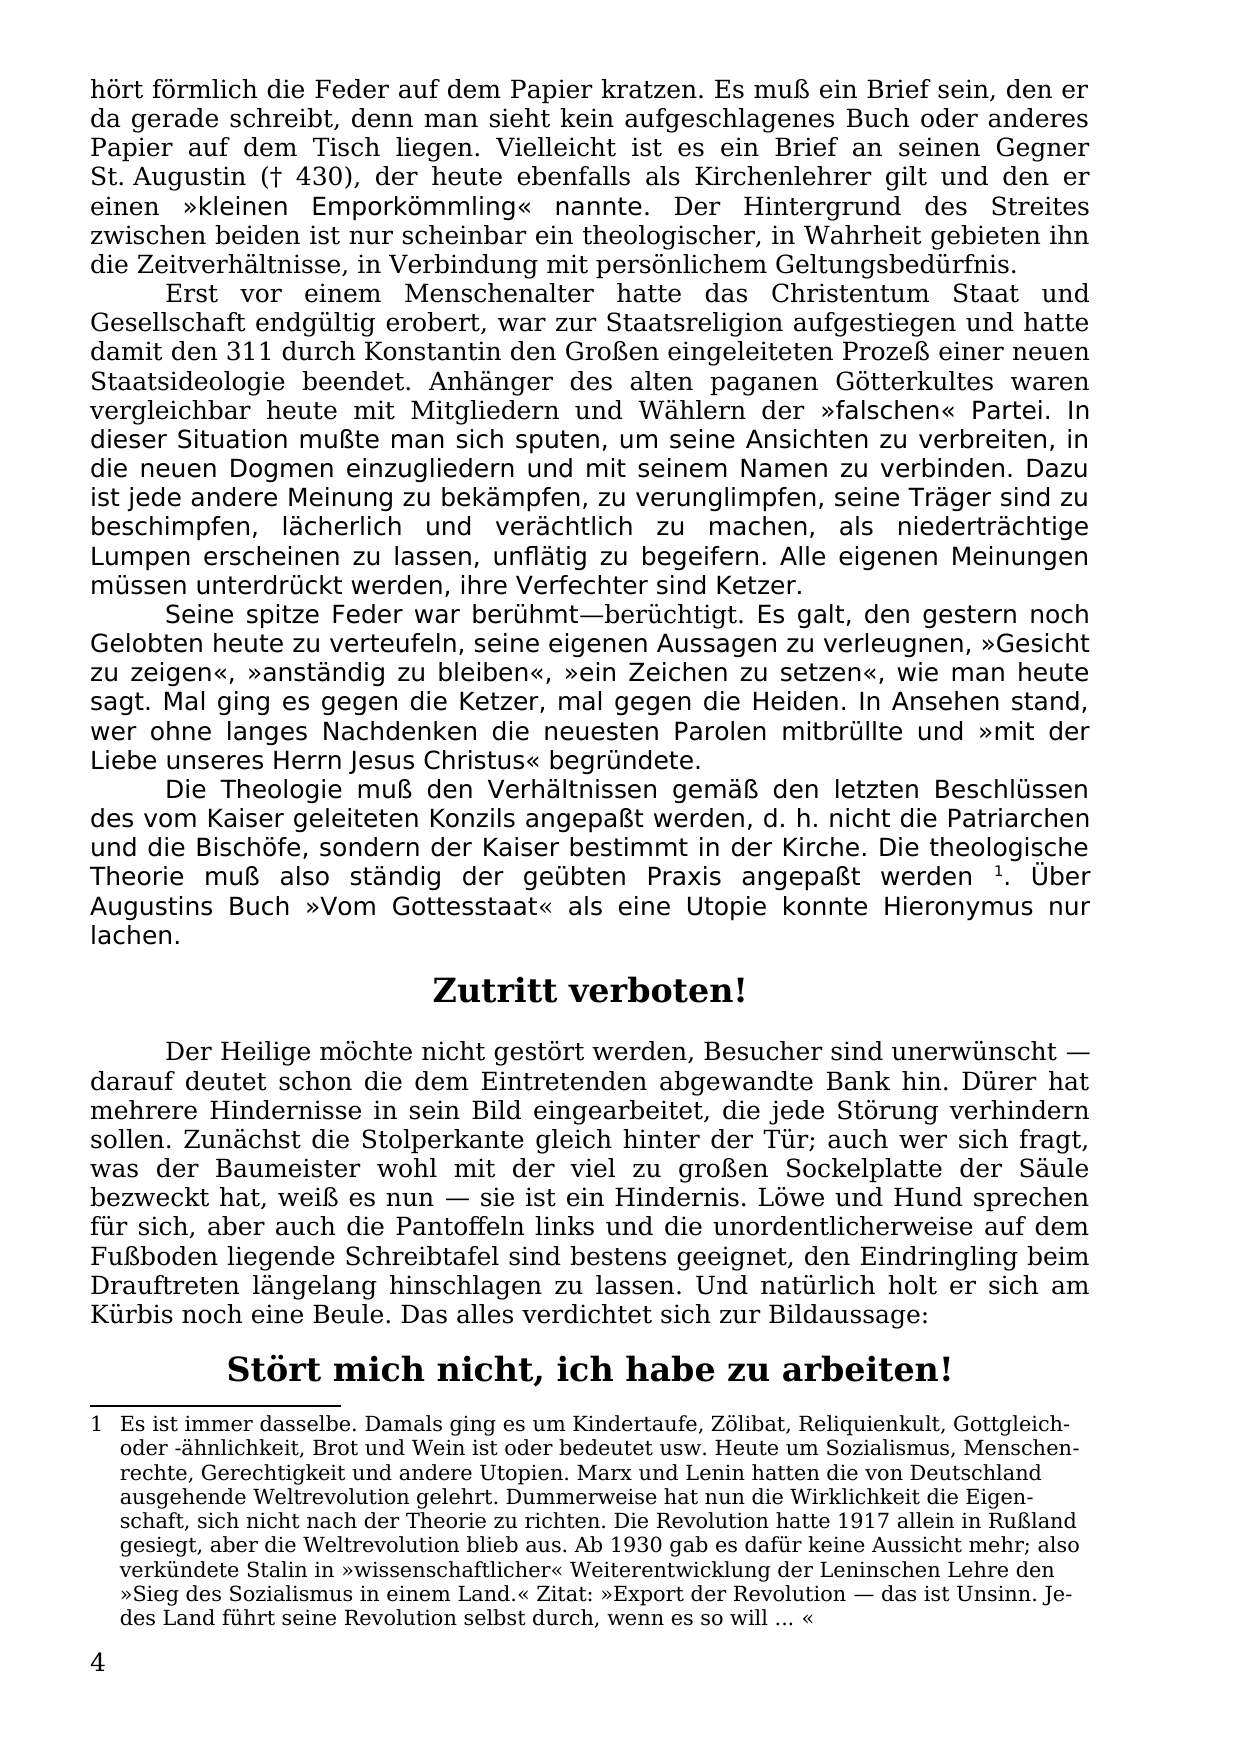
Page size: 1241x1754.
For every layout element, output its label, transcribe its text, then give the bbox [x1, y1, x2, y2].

text Stört mich nicht, ich habe zu arbeiten! [90, 1329, 1091, 1389]
text Es ist immer dasselbe. Damals ging es um Kindertaufe, Zölibat, Reliquienkult, Gottgleich- oder -ähnlichkeit, Brot und Wein ist oder bedeutet usw. Heute um Sozialismus, Menschen­rechte, Gerechtigkeit und andere Utopien. Marx und Lenin hatten die von Deutschland ausgehende Weltrevolution gelehrt. Dummerweise hat nun die Wirk­lichkeit die Eigen­schaft, sich nicht nach der Theorie zu richten. Die Revolution hatte 1917 allein in Rußland ge­siegt, aber die Weltrevolution blieb aus. Ab 1930 gab es dafür keine Aussicht mehr; also verkündete Stalin in »wissenschaftlicher« Weiter­entwicklung der Leninschen Lehre den »Sieg des Sozialismus in einem Land.« Zitat: »Export der Revolution — das ist Unsinn. Je­des Land führt seine Revolution selbst durch, wenn es so will ... « [90, 1412, 1091, 1631]
text Zutritt verboten! [90, 950, 1091, 1010]
text Seine spitze Feder war berühmt—berüchtigt. Es galt, den gestern noch Gelobten heute zu verteufeln, seine eigenen Aussagen zu verleugnen, »Gesicht zu zeigen«, »anständig zu bleiben«, »ein Zeichen zu setzen«, wie man heute sagt. Mal ging es gegen die Ketzer, mal gegen die Heiden. In Ansehen stand, wer ohne langes Nachdenken die neuesten Parolen mitbrüllte und »mit der Liebe unseres Herrn Jesus Christus« begründete. [90, 600, 1091, 775]
text hört förmlich die Feder auf dem Papier kratzen. Es muß ein Brief sein, den er da gerade schreibt, denn man sieht kein aufgeschlagenes Buch oder anderes Papier auf dem Tisch liegen. Vielleicht ist es ein Brief an seinen Gegner St. Augustin († 430), der heute ebenfalls als Kirchenlehrer gilt und den er einen »kleinen Emporkömmling« nannte. Der Hintergrund des Streites zwischen beiden ist nur scheinbar ein theologischer, in Wahrheit gebieten ihn die Zeitverhältnisse, in Verbindung mit persönlichem Geltungsbedürfnis. [90, 75, 1091, 279]
text Der Heilige möchte nicht gestört werden, Besucher sind unerwünscht — darauf deutet schon die dem Eintretenden abgewandte Bank hin. Dürer hat mehrere Hindernisse in sein Bild eingearbeitet, die jede Störung verhindern sollen. Zunächst die Stolperkante gleich hinter der Tür; auch wer sich fragt, was der Baumeister wohl mit der viel zu großen Sockelplatte der Säule bezweckt hat, weiß es nun — sie ist ein Hindernis. Löwe und Hund sprechen für sich, aber auch die Pantoffeln links und die unordentlicherweise auf dem Fußboden liegende Schreibtafel sind bestens geeignet, den Eindringling beim Drauftreten längelang hinschlagen zu lassen. Und natürlich holt er sich am Kürbis noch eine Beule. Das alles verdichtet sich zur Bildaussage: [90, 1010, 1091, 1329]
text Die Theologie muß den Verhältnissen gemäß den letzten Beschlüssen des vom Kaiser geleiteten Konzils angepaßt werden, d. h. nicht die Patriarchen und die Bischöfe, sondern der Kaiser bestimmt in der Kirche. Die theologische Theorie muß also ständig der geübten Praxis angepaßt werden . Über Augustins Buch »Vom Gottesstaat« als eine Utopie konnte Hieronymus nur lachen. [90, 775, 1091, 950]
text Erst vor einem Menschenalter hatte das Christentum Staat und Gesellschaft endgültig erobert, war zur Staatsreligion aufgestiegen und hatte damit den 311 durch Konstantin den Großen eingeleiteten Prozeß einer neuen Staatsideologie beendet. Anhänger des alten paganen Götterkultes waren vergleichbar heute mit Mitgliedern und Wählern der »falschen« Partei. In dieser Situation mußte man sich sputen, um seine Ansichten zu verbreiten, in die neuen Dogmen einzugliedern und mit seinem Namen zu verbinden. Dazu ist jede andere Meinung zu bekämpfen, zu verunglimpfen, seine Träger sind zu beschimpfen, lächerlich und verächtlich zu machen, als niederträchtige Lumpen erscheinen zu lassen, unflätig zu begeifern. Alle eigenen Meinungen müssen unterdrückt werden, ihre Verfechter sind Ketzer. [90, 279, 1091, 600]
